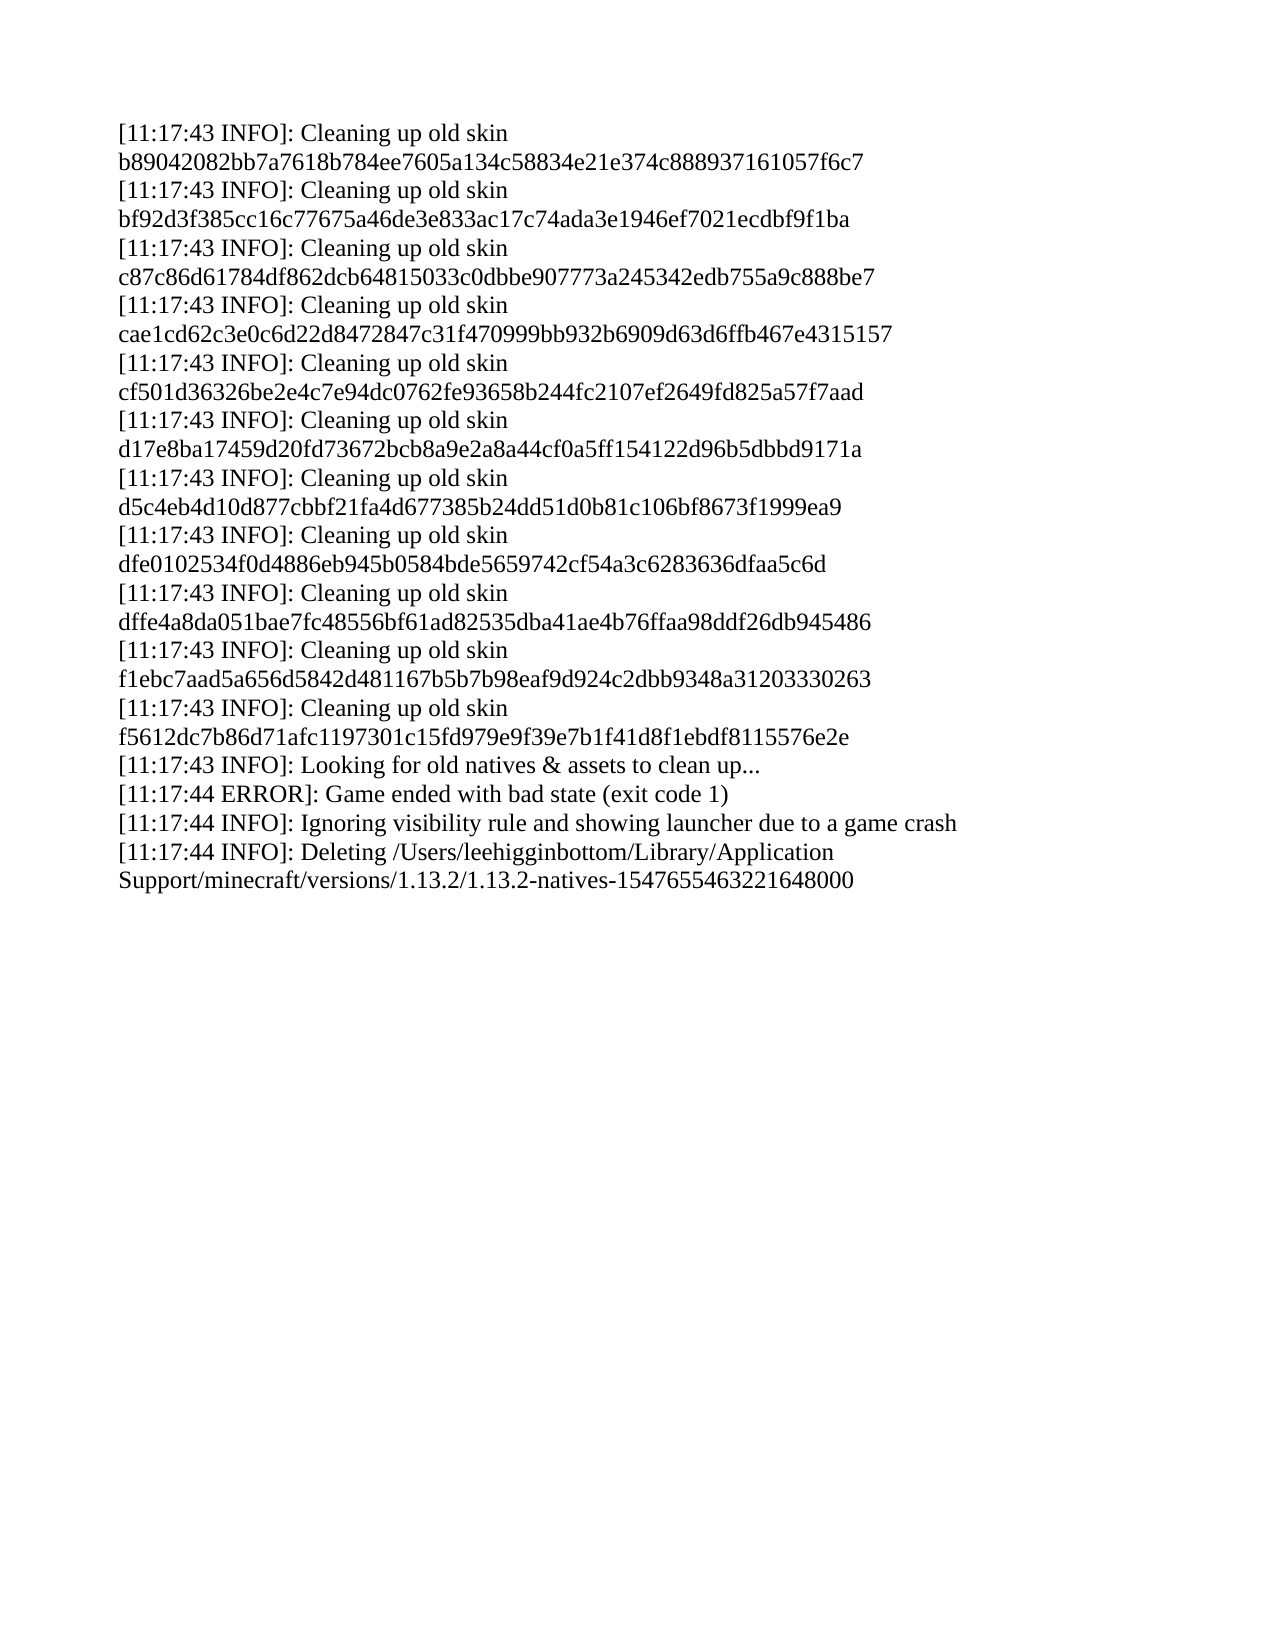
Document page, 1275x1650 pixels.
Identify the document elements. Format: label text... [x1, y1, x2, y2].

text [11:17:43 INFO]: Cleaning up old skin cf501d36326be2e4c7e94dc0762fe93658b244fc2107ef2649fd825a57f7aad [118, 348, 1157, 406]
text [11:17:43 INFO]: Cleaning up old skin b89042082bb7a7618b784ee7605a134c58834e21e374c888937161057f6c7 [118, 118, 1157, 176]
text [11:17:43 INFO]: Cleaning up old skin d17e8ba17459d20fd73672bcb8a9e2a8a44cf0a5ff154122d96b5dbbd9171a [118, 406, 1157, 463]
text [11:17:44 INFO]: Deleting /Users/leehigginbottom/Library/Application Support/minecraft/versions/1.13.2/1.13.2-natives-1547655463221648000 [118, 837, 1157, 894]
text [11:17:43 INFO]: Cleaning up old skin c87c86d61784df862dcb64815033c0dbbe907773a245342edb755a9c888be7 [118, 233, 1157, 291]
text [11:17:43 INFO]: Looking for old natives & assets to clean up... [118, 751, 1157, 779]
text [11:17:43 INFO]: Cleaning up old skin f5612dc7b86d71afc1197301c15fd979e9f39e7b1f41d8f1ebdf8115576e2e [118, 693, 1157, 751]
text [11:17:43 INFO]: Cleaning up old skin dffe4a8da051bae7fc48556bf61ad82535dba41ae4b76ffaa98ddf26db945486 [118, 578, 1157, 636]
text [11:17:43 INFO]: Cleaning up old skin cae1cd62c3e0c6d22d8472847c31f470999bb932b6909d63d6ffb467e4315157 [118, 291, 1157, 348]
text [11:17:44 INFO]: Ignoring visibility rule and showing launcher due to a game crash [118, 808, 1157, 837]
text [11:17:43 INFO]: Cleaning up old skin bf92d3f385cc16c77675a46de3e833ac17c74ada3e1946ef7021ecdbf9f1ba [118, 176, 1157, 233]
text [11:17:44 ERROR]: Game ended with bad state (exit code 1) [118, 779, 1157, 808]
text [11:17:43 INFO]: Cleaning up old skin d5c4eb4d10d877cbbf21fa4d677385b24dd51d0b81c106bf8673f1999ea9 [118, 463, 1157, 521]
text [11:17:43 INFO]: Cleaning up old skin f1ebc7aad5a656d5842d481167b5b7b98eaf9d924c2dbb9348a31203330263 [118, 636, 1157, 693]
text [11:17:43 INFO]: Cleaning up old skin dfe0102534f0d4886eb945b0584bde5659742cf54a3c6283636dfaa5c6d [118, 521, 1157, 578]
